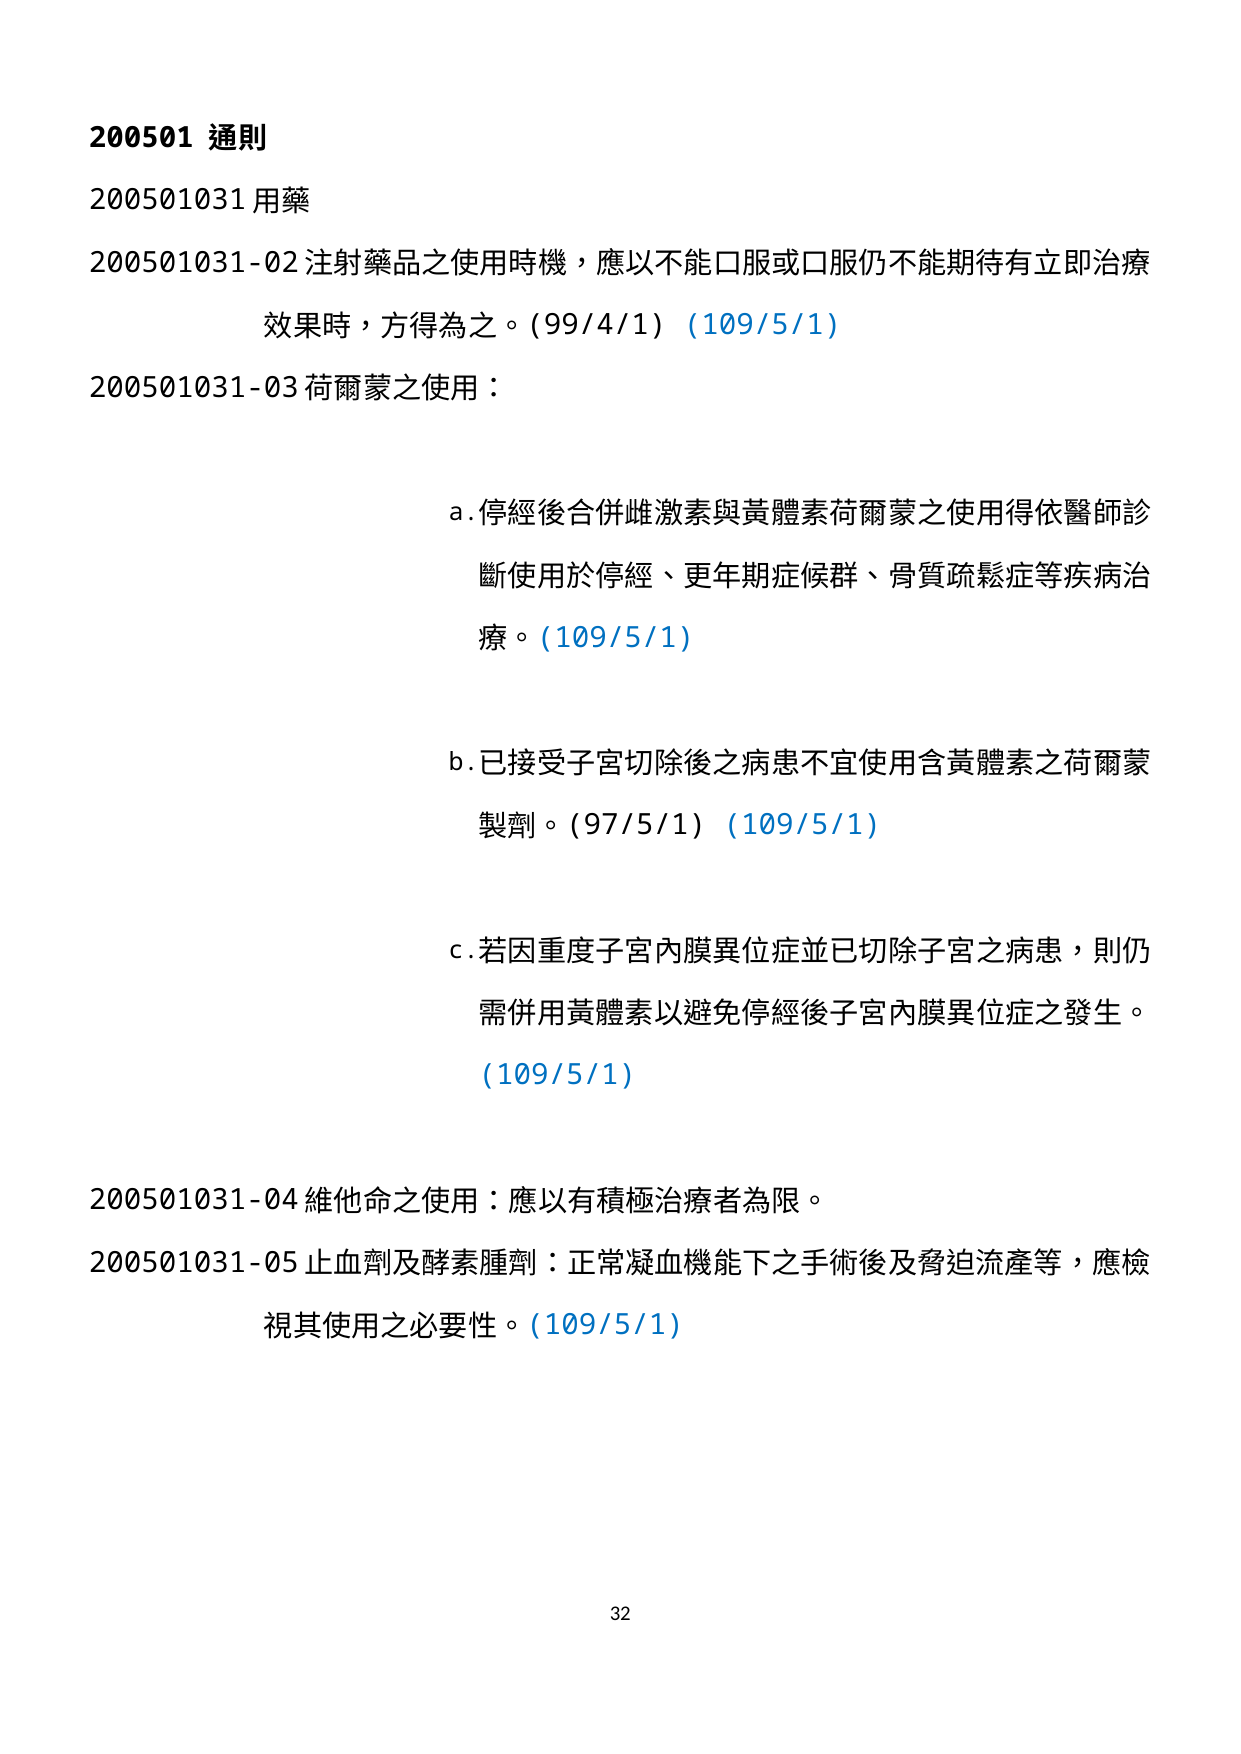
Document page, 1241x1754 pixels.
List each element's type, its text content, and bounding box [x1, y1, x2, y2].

text 200501031-05止血劑及酵素腫劑：正常凝血機能下之手術後及脅迫流產等，應檢視其使用之必要性。(109/5/1) [89, 1219, 1152, 1344]
list 已接受子宮切除後之病患不宜使用含黃體素之荷爾蒙製劑。(97/5/1) (109/5/1) [428, 719, 1152, 844]
text 200501031-02注射藥品之使用時機，應以不能口服或口服仍不能期待有立即治療效果時，方得為之。(99/4/1) (109/5/1) [89, 219, 1152, 344]
list 停經後合併雌激素與黃體素荷爾蒙之使用得依醫師診斷使用於停經、更年期症候群、骨質疏鬆症等疾病治療。(109/5/1) [428, 469, 1152, 657]
text 200501 通則 [89, 94, 1152, 157]
text 200501031-04維他命之使用：應以有積極治療者為限。 [89, 1157, 1152, 1219]
list 若因重度子宮內膜異位症並已切除子宮之病患，則仍需併用黃體素以避免停經後子宮內膜異位症之發生。(109/5/1) [428, 907, 1152, 1094]
text 200501031用藥 [89, 157, 1152, 219]
text 200501031-03荷爾蒙之使用： [89, 344, 1152, 407]
